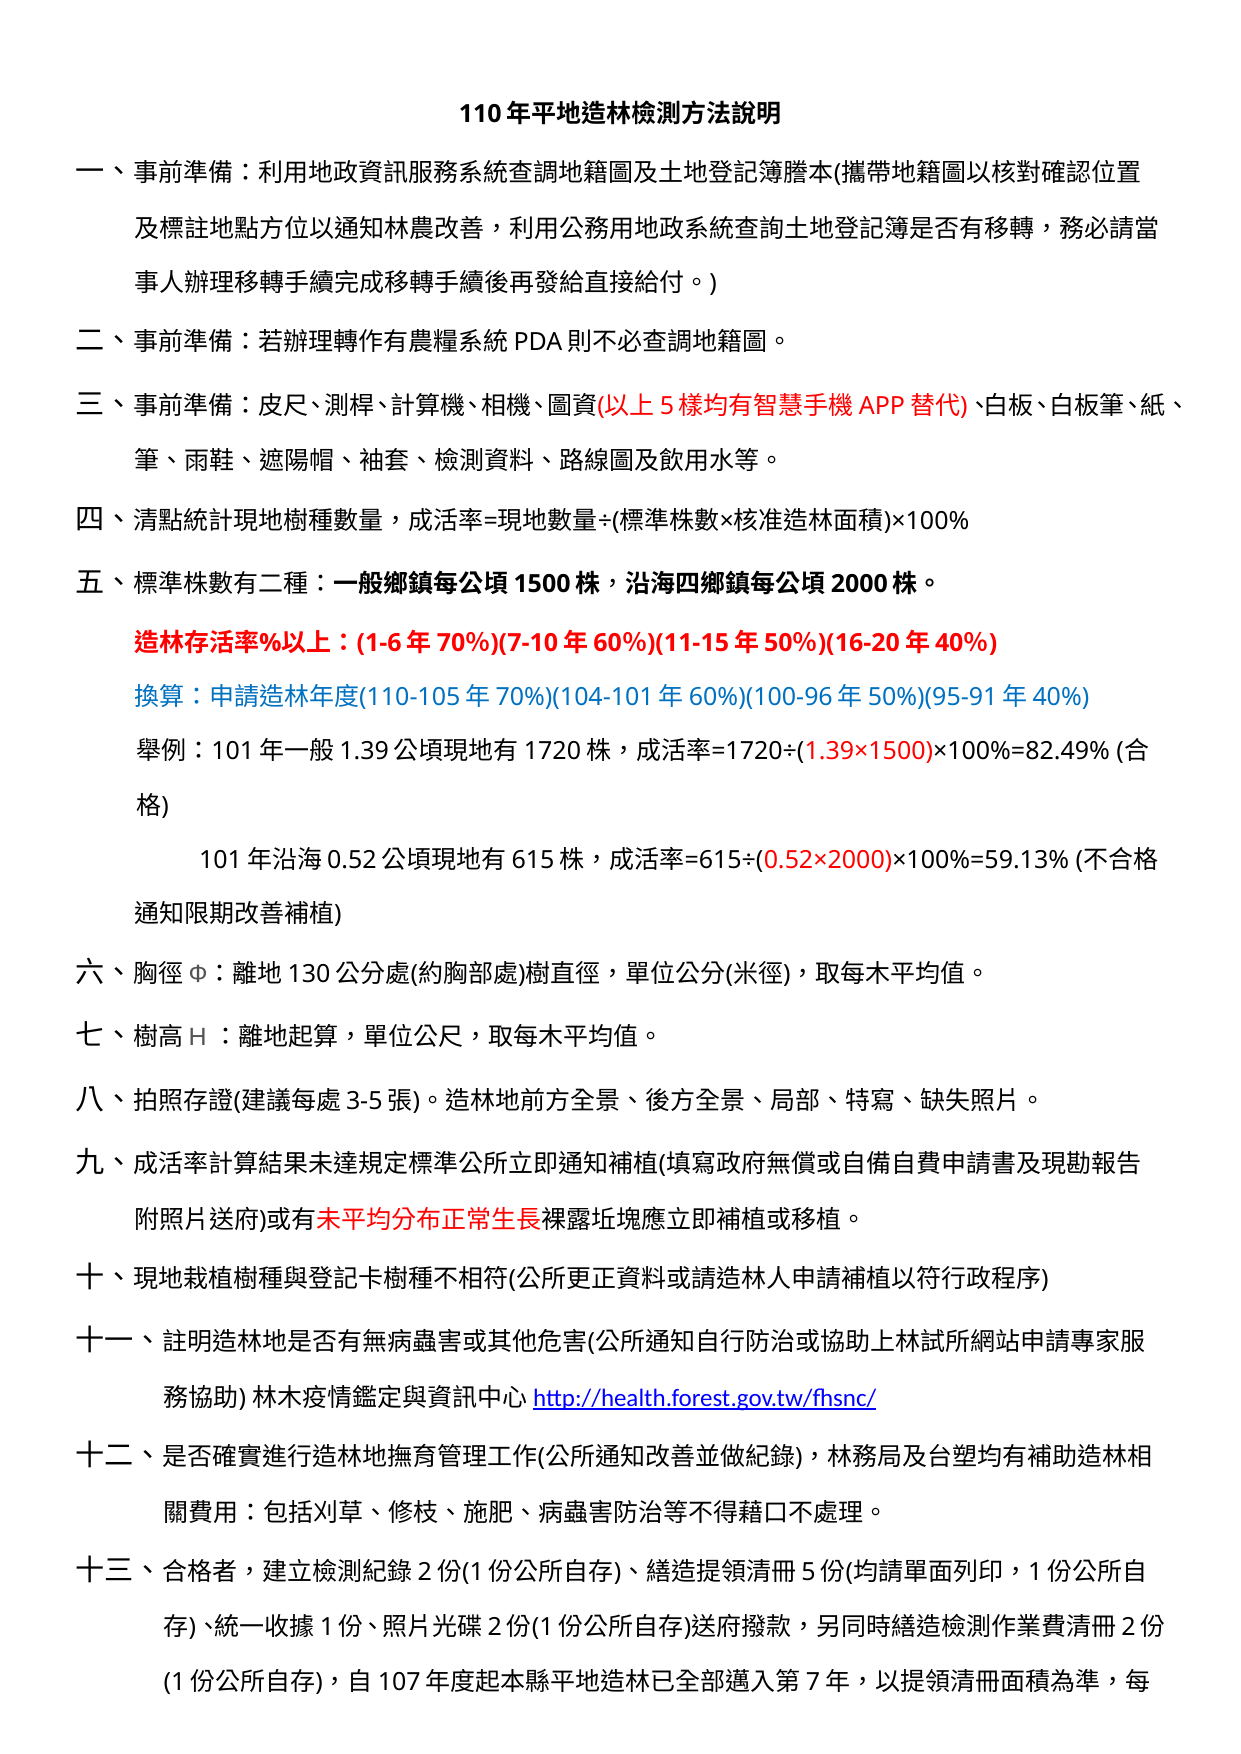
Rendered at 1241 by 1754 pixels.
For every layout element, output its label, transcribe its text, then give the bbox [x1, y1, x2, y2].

list 合格者，建立檢測紀錄2份(1份公所自存)、繕造提領清冊5份(均請單面列印，1份公所自存)、統一收據1份、照片光碟2份(1份公所自存)送府撥款，另同時繕造檢測作業費清冊2份(1份公所自存)，自107年度起本縣平地造林已全部邁入第7年，以提領清冊面積為準，每 [75, 1546, 1165, 1697]
list 樹高H ：離地起算，單位公尺，取每木平均值。 [75, 1012, 1165, 1054]
list 是否確實進行造林地撫育管理工作(公所通知改善並做紀錄)，林務局及台塑均有補助造林相關費用：包括刈草、修枝、施肥、病蟲害防治等不得藉口不處理。 [75, 1432, 1165, 1528]
list 拍照存證(建議每處3-5張)。造林地前方全景、後方全景、局部、特寫、缺失照片。 [75, 1075, 1165, 1117]
list 胸徑Ф：離地130公分處(約胸部處)樹直徑，單位公分(米徑)，取每木平均值。 [75, 948, 1165, 991]
list 清點統計現地樹種數量，成活率=現地數量÷(標準株數×核准造林面積)×100% [75, 495, 1165, 537]
text 換算：申請造林年度(110-105年70%)(104-101年60%)(100-96年50%)(95-91年40%) [134, 676, 1165, 713]
list 現地栽植樹種與登記卡樹種不相符(公所更正資料或請造林人申請補植以符行政程序) [75, 1253, 1165, 1296]
text 造林存活率%以上：(1-6年70％)(7-10年60％)(11-15年50％)(16-20年40％) [134, 622, 1165, 658]
list 成活率計算結果未達規定標準公所立即通知補植(填寫政府無償或自備自費申請書及現勘報告附照片送府)或有未平均分布正常生長裸露坵塊應立即補植或移植。 [75, 1139, 1165, 1235]
text 舉例：101年一般1.39公頃現地有1720株，成活率=1720÷(1.39×1500)×100%=82.49% (合格) [136, 731, 1165, 821]
list 註明造林地是否有無病蟲害或其他危害(公所通知自行防治或協助上林試所網站申請專家服務協助) 林木疫情鑑定與資訊中心 http://health.forest.gov.tw/fhsnc/ [75, 1317, 1165, 1413]
text 110年平地造林檢測方法說明 [75, 93, 1165, 130]
text 101年沿海0.52公頃現地有615株，成活率=615÷(0.52×2000)×100%=59.13% (不合格通知限期改善補植) [134, 839, 1165, 930]
list 事前準備：皮尺、測桿、計算機、相機、圖資(以上5樣均有智慧手機APP替代)、白板、白板筆、紙、筆、雨鞋、遮陽帽、袖套、檢測資料、路線圖及飲用水等。 [75, 380, 1165, 477]
list 事前準備：利用地政資訊服務系統查調地籍圖及土地登記簿謄本(攜帶地籍圖以核對確認位置及標註地點方位以通知林農改善，利用公務用地政系統查詢土地登記簿是否有移轉，務必請當事人辦理移轉手續完成移轉手續後再發給直接給付。) [75, 148, 1165, 299]
list 事前準備：若辦理轉作有農糧系統PDA則不必查調地籍圖。 [75, 317, 1165, 359]
list 標準株數有二種：一般鄉鎮每公頃1500株，沿海四鄉鎮每公頃2000株。 [75, 559, 1165, 601]
